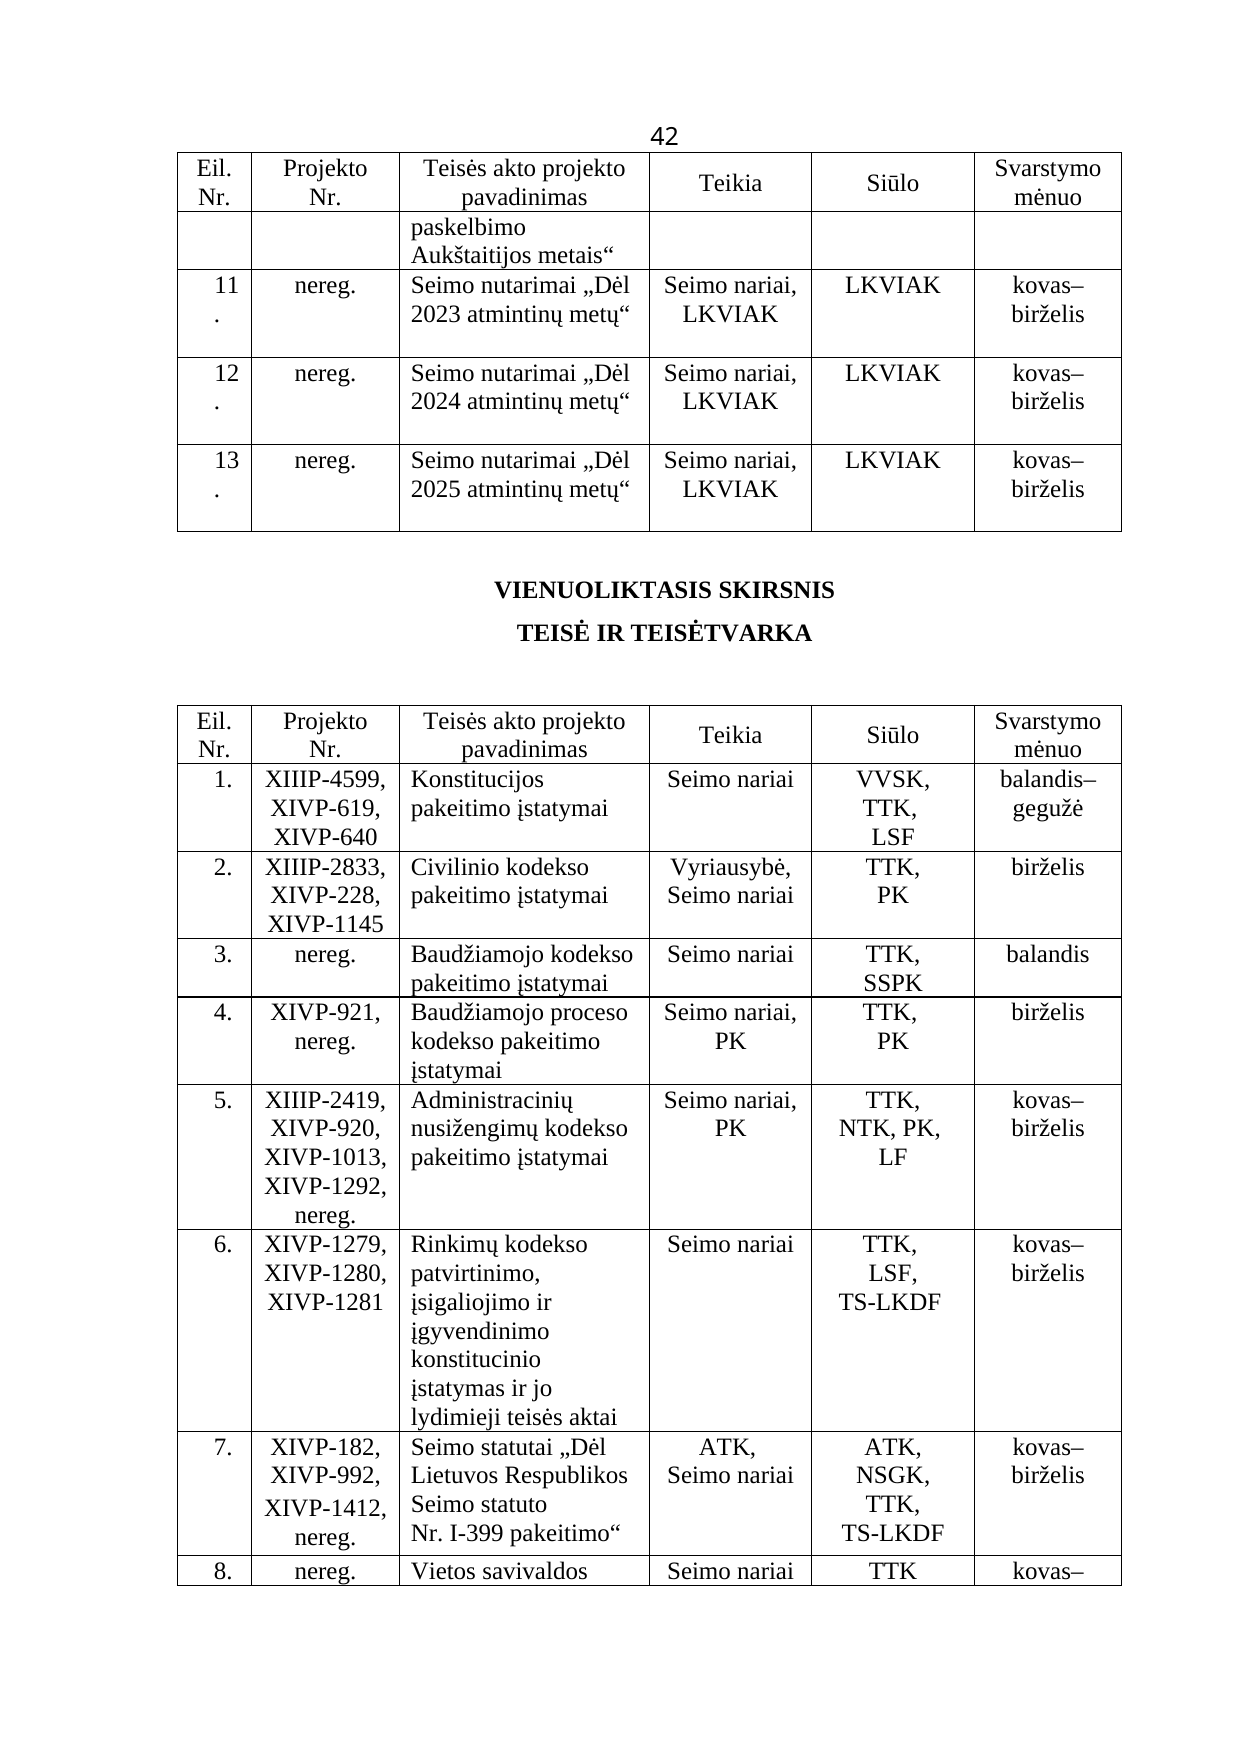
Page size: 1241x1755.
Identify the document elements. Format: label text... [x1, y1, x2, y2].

table_header Teisės akto projekto pavadinimas [400, 153, 649, 211]
table_header Projekto Nr. [252, 153, 399, 211]
table_header Teisės akto projekto pavadinimas [400, 706, 649, 763]
table_cell Seimo nariai [650, 764, 811, 851]
table_cell LKVIAK [812, 270, 974, 357]
table_cell TTK, LSF, TS-LKDF [812, 1230, 974, 1431]
table_cell TTK [812, 1556, 974, 1585]
table_cell nereg. [252, 270, 399, 357]
table_cell nereg. [252, 1556, 399, 1585]
table_cell Seimo nariai, LKVIAK [650, 445, 811, 531]
table_cell [178, 852, 251, 938]
table_cell Seimo nutarimai „Dėl 2024 atmintinų metų“ [400, 358, 649, 444]
table_cell XIIIP-2833, XIVP-228, XIVP-1145 [252, 852, 399, 938]
table_header Teikia [650, 153, 811, 211]
table_cell [178, 1085, 251, 1228]
table_cell [812, 212, 974, 269]
table_cell XIVP-921, nereg. [252, 998, 399, 1084]
text TEISĖ IR TEISĖTVARKA [177, 618, 1152, 647]
table_cell [178, 1230, 251, 1431]
table_cell Rinkimų kodekso patvirtinimo, įsigaliojimo ir įgyvendinimo konstitucinio įstatymas ir jo lydimieji teisės aktai [400, 1230, 649, 1431]
table_cell Seimo nariai, LKVIAK [650, 358, 811, 444]
table_cell Baudžiamojo kodekso pakeitimo įstatymai [400, 939, 649, 996]
table_cell TTK, PK [812, 998, 974, 1084]
table_header Projekto Nr. [252, 706, 399, 763]
table_cell [650, 212, 811, 269]
table_cell Seimo nariai [650, 1230, 811, 1431]
table_cell nereg. [252, 358, 399, 444]
table_cell kovas– [975, 1556, 1121, 1585]
table_cell [178, 270, 251, 357]
table_header Svarstymo mėnuo [975, 153, 1121, 211]
table_header Teikia [650, 706, 811, 763]
table_cell Vietos savivaldos [400, 1556, 649, 1585]
table_header Siūlo [812, 706, 974, 763]
table_cell kovas–birželis [975, 1085, 1121, 1228]
table_cell Seimo nariai, PK [650, 1085, 811, 1228]
table_cell kovas–birželis [975, 445, 1121, 531]
table_cell TTK, SSPK [812, 939, 974, 996]
table_cell LKVIAK [812, 445, 974, 531]
table_cell kovas–birželis [975, 270, 1121, 357]
table_cell Seimo nariai, LKVIAK [650, 270, 811, 357]
table_cell Seimo nariai [650, 939, 811, 996]
table_cell Seimo statutai „Dėl Lietuvos Respublikos Seimo statuto Nr. I-399 pakeitimo“ [400, 1432, 649, 1555]
table_cell [178, 358, 251, 444]
table_cell TTK, NTK, PK, LF [812, 1085, 974, 1228]
table_cell balandis [975, 939, 1121, 996]
table_header Svarstymo mėnuo [975, 706, 1121, 763]
table_cell Seimo nutarimai „Dėl 2023 atmintinų metų“ [400, 270, 649, 357]
table_cell kovas–birželis [975, 1230, 1121, 1431]
table_cell [975, 212, 1121, 269]
table_cell XIVP-1279, XIVP-1280, XIVP-1281 [252, 1230, 399, 1431]
table_cell Seimo nutarimai „Dėl 2025 atmintinų metų“ [400, 445, 649, 531]
table_cell TTK, PK [812, 852, 974, 938]
table_cell birželis [975, 998, 1121, 1084]
table_cell XIIIP-4599, XIVP-619, XIVP-640 [252, 764, 399, 851]
table_cell [178, 445, 251, 531]
table_cell LKVIAK [812, 358, 974, 444]
table_cell [178, 764, 251, 851]
table_cell [178, 998, 251, 1084]
table_cell kovas–birželis [975, 1432, 1121, 1555]
table_cell kovas–birželis [975, 358, 1121, 444]
table_cell paskelbimo Aukštaitijos metais“ [400, 212, 649, 269]
table_header Eil. Nr. [178, 706, 251, 763]
table_cell balandis–gegužė [975, 764, 1121, 851]
table_cell [178, 212, 251, 269]
table_cell [178, 1432, 251, 1555]
table_cell [252, 212, 399, 269]
table_cell Seimo nariai [650, 1556, 811, 1585]
table_cell Baudžiamojo proceso kodekso pakeitimo įstatymai [400, 998, 649, 1084]
table_header Eil. Nr. [178, 153, 251, 211]
table_cell birželis [975, 852, 1121, 938]
table_cell Seimo nariai, PK [650, 998, 811, 1084]
table_cell [178, 939, 251, 996]
table_cell nereg. [252, 445, 399, 531]
table_cell Konstitucijos pakeitimo įstatymai [400, 764, 649, 851]
table_cell XIIIP-2419, XIVP-920, XIVP-1013, XIVP-1292, nereg. [252, 1085, 399, 1228]
table_cell Administracinių nusižengimų kodekso pakeitimo įstatymai [400, 1085, 649, 1228]
table_cell VVSK, TTK, LSF [812, 764, 974, 851]
table_cell ATK, Seimo nariai [650, 1432, 811, 1555]
table_cell ATK, NSGK, TTK, TS-LKDF [812, 1432, 974, 1555]
text VIENUOLIKTASIS SKIRSNIS [177, 575, 1152, 604]
table_header Siūlo [812, 153, 974, 211]
table_cell [178, 1556, 251, 1585]
table_cell XIVP-182, XIVP-992, XIVP-1412, nereg. [252, 1432, 399, 1555]
table_cell Civilinio kodekso pakeitimo įstatymai [400, 852, 649, 938]
table_cell nereg. [252, 939, 399, 996]
table_cell Vyriausybė, Seimo nariai [650, 852, 811, 938]
